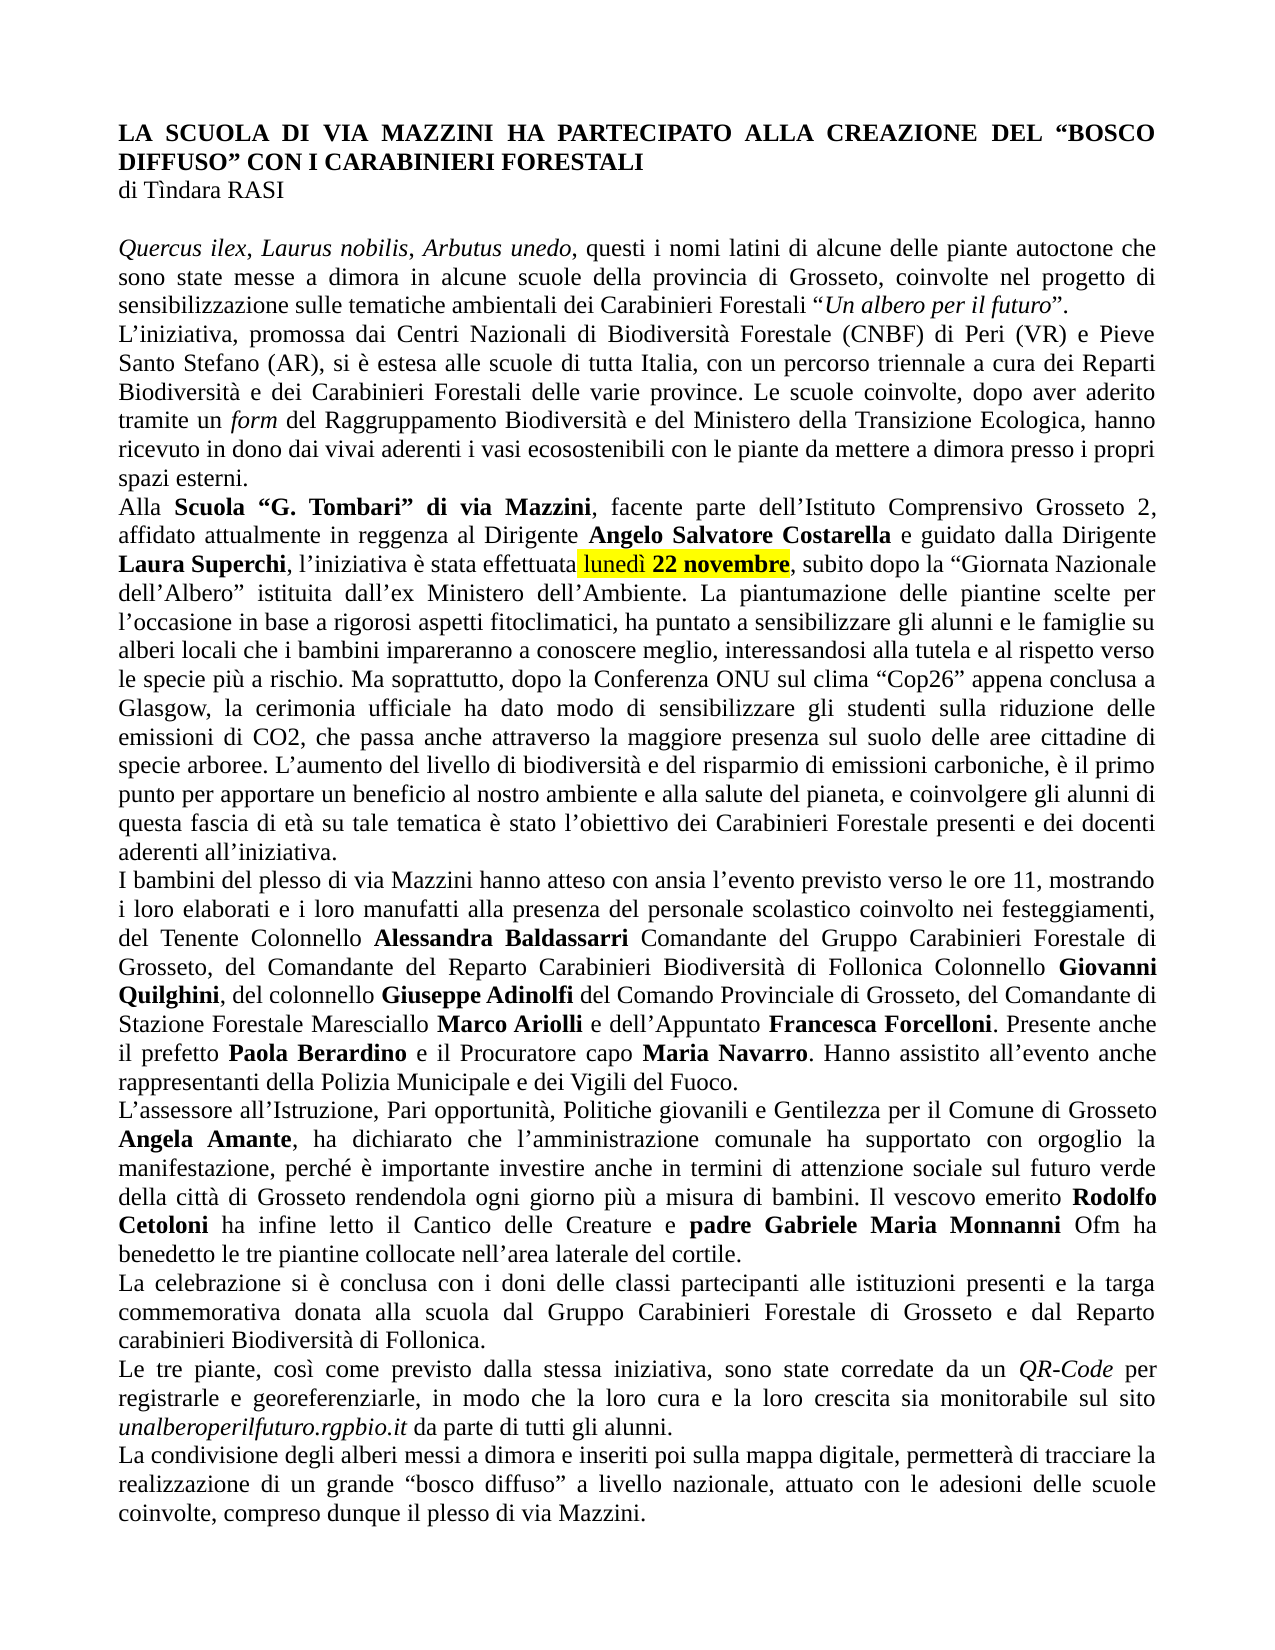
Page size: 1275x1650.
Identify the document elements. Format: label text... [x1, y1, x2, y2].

text L’assessore all’Istruzione, Pari opportunità, Politiche giovanili e Gentilezza per il Comune di Grosseto Angela Amante, ha dichiarato che l’amministrazione comunale ha supportato con orgoglio la manifestazione, perché è importante investire anche in termini di attenzione sociale sul futuro verde della città di Grosseto rendendola ogni giorno più a misura di bambini. Il vescovo emerito Rodolfo Cetoloni ha infine letto il Cantico delle Creature e padre Gabriele Maria Monnanni Ofm ha benedetto le tre piantine collocate nell’area laterale del cortile. [118, 1096, 1157, 1268]
text di Tìndara RASI [118, 176, 1157, 204]
text LA SCUOLA DI VIA MAZZINI HA PARTECIPATO ALLA CREAZIONE DEL “BOSCO DIFFUSO” CON I CARABINIERI FORESTALI [118, 118, 1157, 176]
text Alla Scuola “G. Tombari” di via Mazzini, facente parte dell’Istituto Comprensivo Grosseto 2, affidato attualmente in reggenza al Dirigente Angelo Salvatore Costarella e guidato dalla Dirigente Laura Superchi, l’iniziativa è stata effettuata lunedì 22 novembre, subito dopo la “Giornata Nazionale dell’Albero” istituita dall’ex Ministero dell’Ambiente. La piantumazione delle piantine scelte per l’occasione in base a rigorosi aspetti fitoclimatici, ha puntato a sensibilizzare gli alunni e le famiglie su alberi locali che i bambini impareranno a conoscere meglio, interessandosi alla tutela e al rispetto verso le specie più a rischio. Ma soprattutto, dopo la Conferenza ONU sul clima “Cop26” appena conclusa a Glasgow, la cerimonia ufficiale ha dato modo di sensibilizzare gli studenti sulla riduzione delle emissioni di CO2, che passa anche attraverso la maggiore presenza sul suolo delle aree cittadine di specie arboree. L’aumento del livello di biodiversità e del risparmio di emissioni carboniche, è il primo punto per apportare un beneficio al nostro ambiente e alla salute del pianeta, e coinvolgere gli alunni di questa fascia di età su tale tematica è stato l’obiettivo dei Carabinieri Forestale presenti e dei docenti aderenti all’iniziativa. [118, 492, 1157, 866]
text I bambini del plesso di via Mazzini hanno atteso con ansia l’evento previsto verso le ore 11, mostrando i loro elaborati e i loro manufatti alla presenza del personale scolastico coinvolto nei festeggiamenti, del Tenente Colonnello Alessandra Baldassarri Comandante del Gruppo Carabinieri Forestale di Grosseto, del Comandante del Reparto Carabinieri Biodiversità di Follonica Colonnello Giovanni Quilghini, del colonnello Giuseppe Adinolfi del Comando Provinciale di Grosseto, del Comandante di Stazione Forestale Maresciallo Marco Ariolli e dell’Appuntato Francesca Forcelloni. Presente anche il prefetto Paola Berardino e il Procuratore capo Maria Navarro. Hanno assistito all’evento anche rappresentanti della Polizia Municipale e dei Vigili del Fuoco. [118, 866, 1157, 1096]
text Quercus ilex, Laurus nobilis, Arbutus unedo, questi i nomi latini di alcune delle piante autoctone che sono state messe a dimora in alcune scuole della provincia di Grosseto, coinvolte nel progetto di sensibilizzazione sulle tematiche ambientali dei Carabinieri Forestali “Un albero per il futuro”. [118, 233, 1157, 319]
text Le tre piante, così come previsto dalla stessa iniziativa, sono state corredate da un QR-Code per registrarle e georeferenziarle, in modo che la loro cura e la loro crescita sia monitorabile sul sito unalberoperilfuturo.rgpbio.it da parte di tutti gli alunni. [118, 1354, 1157, 1441]
text La celebrazione si è conclusa con i doni delle classi partecipanti alle istituzioni presenti e la targa commemorativa donata alla scuola dal Gruppo Carabinieri Forestale di Grosseto e dal Reparto carabinieri Biodiversità di Follonica. [118, 1268, 1157, 1354]
text La condivisione degli alberi messi a dimora e inseriti poi sulla mappa digitale, permetterà di tracciare la realizzazione di un grande “bosco diffuso” a livello nazionale, attuato con le adesioni delle scuole coinvolte, compreso dunque il plesso di via Mazzini. [118, 1441, 1157, 1527]
text L’iniziativa, promossa dai Centri Nazionali di Biodiversità Forestale (CNBF) di Peri (VR) e Pieve Santo Stefano (AR), si è estesa alle scuole di tutta Italia, con un percorso triennale a cura dei Reparti Biodiversità e dei Carabinieri Forestali delle varie province. Le scuole coinvolte, dopo aver aderito tramite un form del Raggruppamento Biodiversità e del Ministero della Transizione Ecologica, hanno ricevuto in dono dai vivai aderenti i vasi ecosostenibili con le piante da mettere a dimora presso i propri spazi esterni. [118, 319, 1157, 492]
